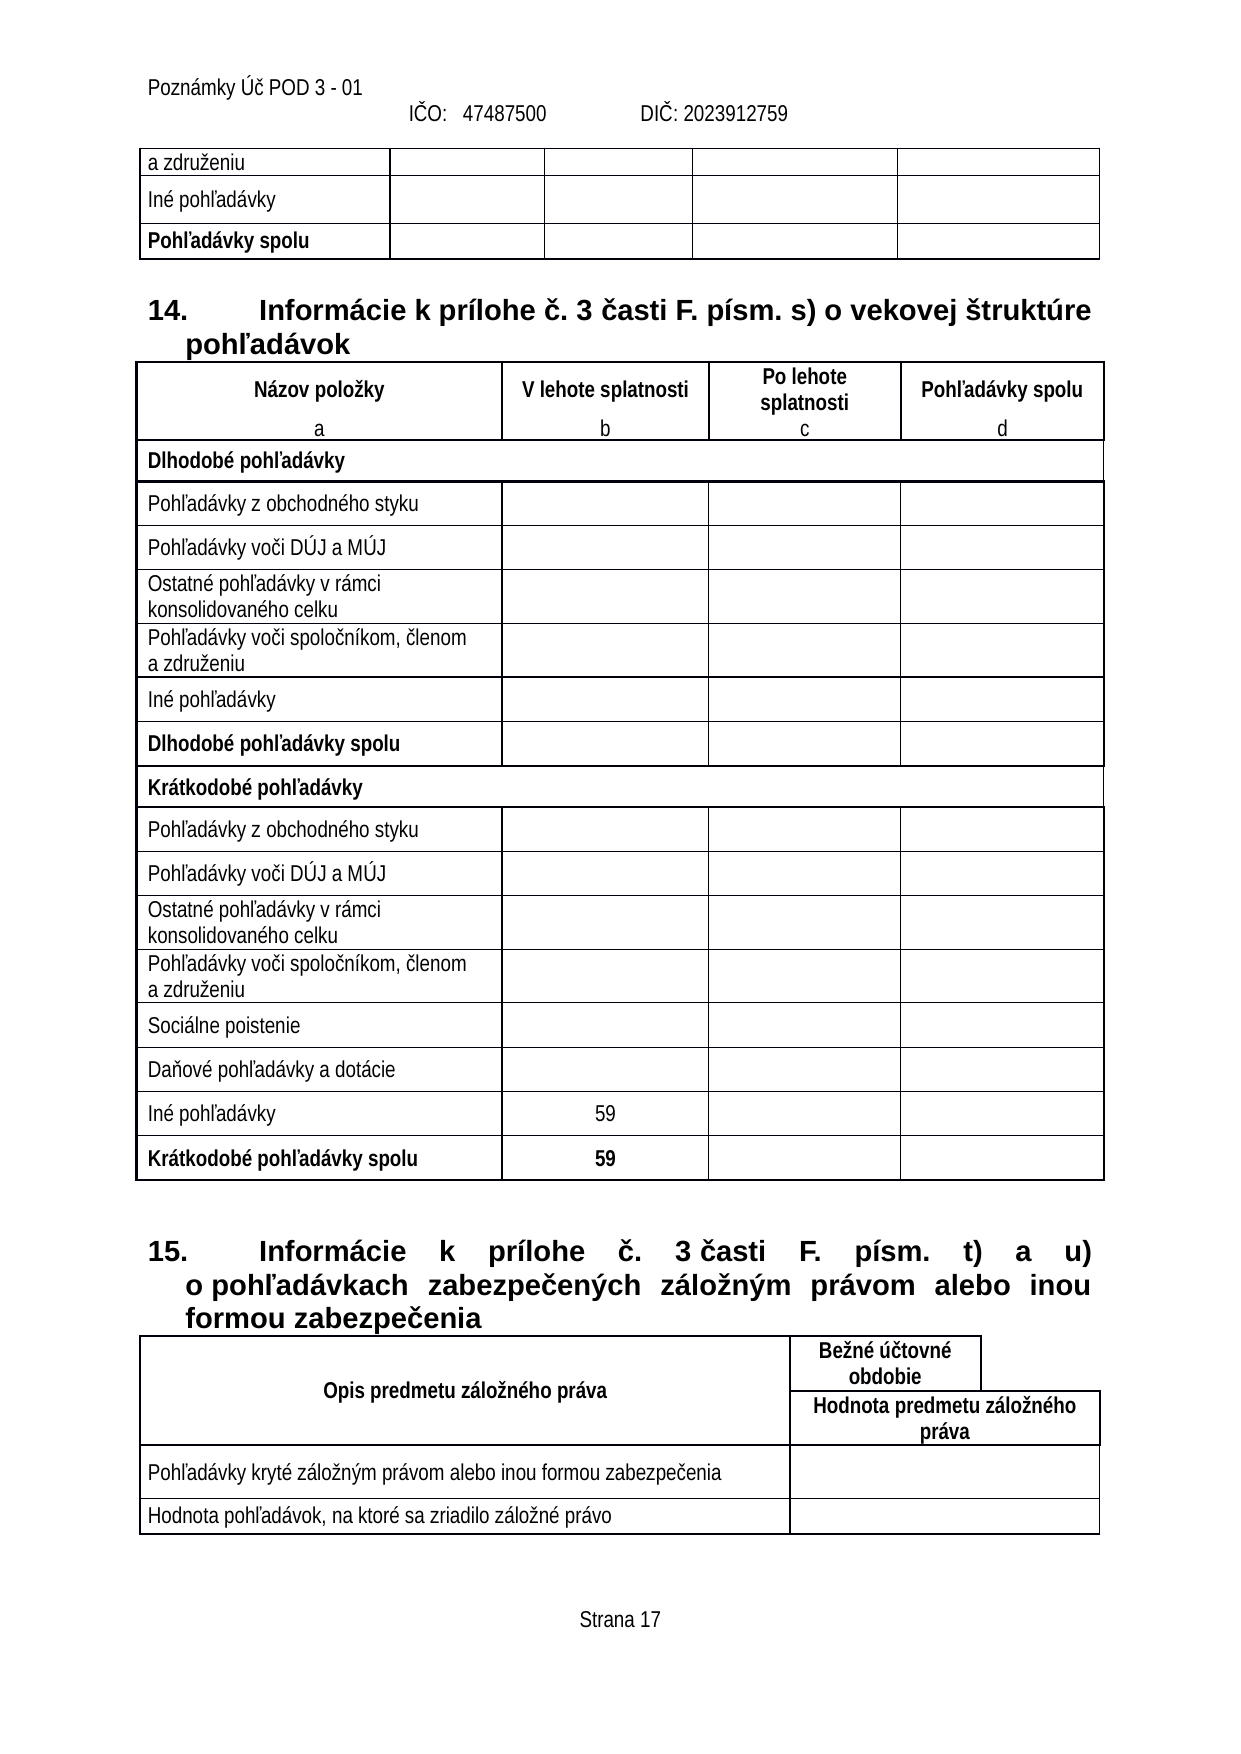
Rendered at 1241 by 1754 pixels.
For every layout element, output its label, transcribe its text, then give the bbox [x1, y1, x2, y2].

table_cell [391, 224, 544, 258]
table_cell [709, 896, 900, 948]
table_cell [709, 1136, 900, 1179]
table_cell b [503, 415, 708, 439]
table_cell 59 [503, 1136, 708, 1179]
table_cell a [138, 415, 501, 439]
table_cell [901, 852, 1103, 895]
list Informácie k prílohe č. 3 časti F. písm. s) o vekovej štruktúre pohľadávok [148, 293, 1092, 361]
table_cell [791, 1499, 1099, 1533]
table_cell [503, 722, 708, 765]
table_cell [901, 722, 1103, 765]
table_cell [901, 1136, 1103, 1179]
table_header V lehote splatnosti [503, 363, 708, 415]
table_cell Sociálne poistenie [138, 1003, 501, 1047]
table_cell [503, 526, 708, 569]
table_header [982, 1335, 1100, 1389]
table_cell Hodnota pohľadávok, na ktoré sa zriadilo záložné právo [141, 1499, 789, 1533]
table_cell a združeniu [141, 149, 389, 175]
table_header Bežné účtovné obdobie [791, 1337, 980, 1389]
table_cell Pohľadávky spolu [141, 224, 389, 258]
table_cell [898, 176, 1099, 222]
table_cell [545, 224, 692, 258]
table_cell [545, 149, 692, 175]
table_cell [709, 526, 900, 569]
table_cell Iné pohľadávky [138, 1092, 501, 1135]
table_cell 59 [503, 1092, 708, 1135]
table_cell [503, 1048, 708, 1091]
table_cell Pohľadávky z obchodného styku [138, 808, 501, 851]
table_header Po lehote splatnosti [710, 363, 900, 415]
table_cell [709, 722, 900, 765]
table_cell [901, 624, 1103, 676]
table_cell d [902, 415, 1103, 439]
table_cell [693, 149, 897, 175]
table_cell [503, 950, 708, 1002]
table_cell [898, 224, 1099, 258]
table_cell [901, 808, 1103, 851]
table_cell Pohľadávky voči DÚJ a MÚJ [138, 526, 501, 569]
table_cell [901, 1048, 1103, 1091]
table_cell [503, 624, 708, 676]
list Informácie k prílohe č. 3 časti F. písm. t) a u) o pohľadávkach zabezpečených záložným právom alebo inou formou zabezpečenia [148, 1234, 1092, 1335]
table_cell [693, 224, 897, 258]
table_cell Pohľadávky z obchodného styku [138, 483, 501, 524]
table_cell [709, 624, 900, 676]
table_cell [391, 149, 544, 175]
table_cell [709, 1092, 900, 1135]
table_cell Daňové pohľadávky a dotácie [138, 1048, 501, 1091]
table_cell Hodnota predmetu záložného práva [791, 1392, 1099, 1444]
table_cell [901, 1092, 1103, 1135]
table_cell [709, 808, 900, 851]
table_cell [503, 808, 708, 851]
table_cell Pohľadávky voči spoločníkom, členom a združeniu [138, 950, 501, 1002]
table_cell [709, 570, 900, 623]
table_cell [709, 950, 900, 1002]
table_cell [709, 678, 900, 721]
table_cell [901, 1003, 1103, 1047]
table_cell [503, 678, 708, 721]
table_cell [901, 526, 1103, 569]
table_cell c [710, 415, 900, 439]
table_header Opis predmetu záložného práva [141, 1337, 789, 1444]
table_cell Pohľadávky voči spoločníkom, členom a združeniu [138, 624, 501, 676]
table_cell Ostatné pohľadávky v rámci konsolidovaného celku [138, 896, 501, 948]
table_cell [901, 678, 1103, 721]
table_cell Krátkodobé pohľadávky [138, 767, 1103, 806]
table_cell [898, 149, 1099, 175]
table_cell [709, 483, 900, 524]
table_cell [545, 176, 692, 222]
table_cell [503, 896, 708, 948]
table_cell [503, 852, 708, 895]
table_cell [693, 176, 897, 222]
table_cell [791, 1446, 1099, 1497]
table_header Názov položky [138, 363, 501, 415]
table_cell Dlhodobé pohľadávky spolu [138, 722, 501, 765]
table_cell Iné pohľadávky [138, 678, 501, 721]
table_cell Krátkodobé pohľadávky spolu [138, 1136, 501, 1179]
table_cell Pohľadávky voči DÚJ a MÚJ [138, 852, 501, 895]
table_cell [901, 483, 1103, 524]
table_cell [901, 896, 1103, 948]
table_cell [503, 570, 708, 623]
table_cell [709, 1048, 900, 1091]
table_cell [901, 570, 1103, 623]
table_cell Ostatné pohľadávky v rámci konsolidovaného celku [138, 570, 501, 623]
table_cell Pohľadávky kryté záložným právom alebo inou formou zabezpečenia [141, 1446, 789, 1497]
table_cell Iné pohľadávky [141, 176, 389, 222]
table_cell [503, 483, 708, 524]
table_cell [391, 176, 544, 222]
table_header Pohľadávky spolu [902, 363, 1103, 415]
table_cell Dlhodobé pohľadávky [138, 441, 1103, 480]
table_cell [901, 950, 1103, 1002]
table_cell [503, 1003, 708, 1047]
table_cell [709, 1003, 900, 1047]
table_cell [709, 852, 900, 895]
